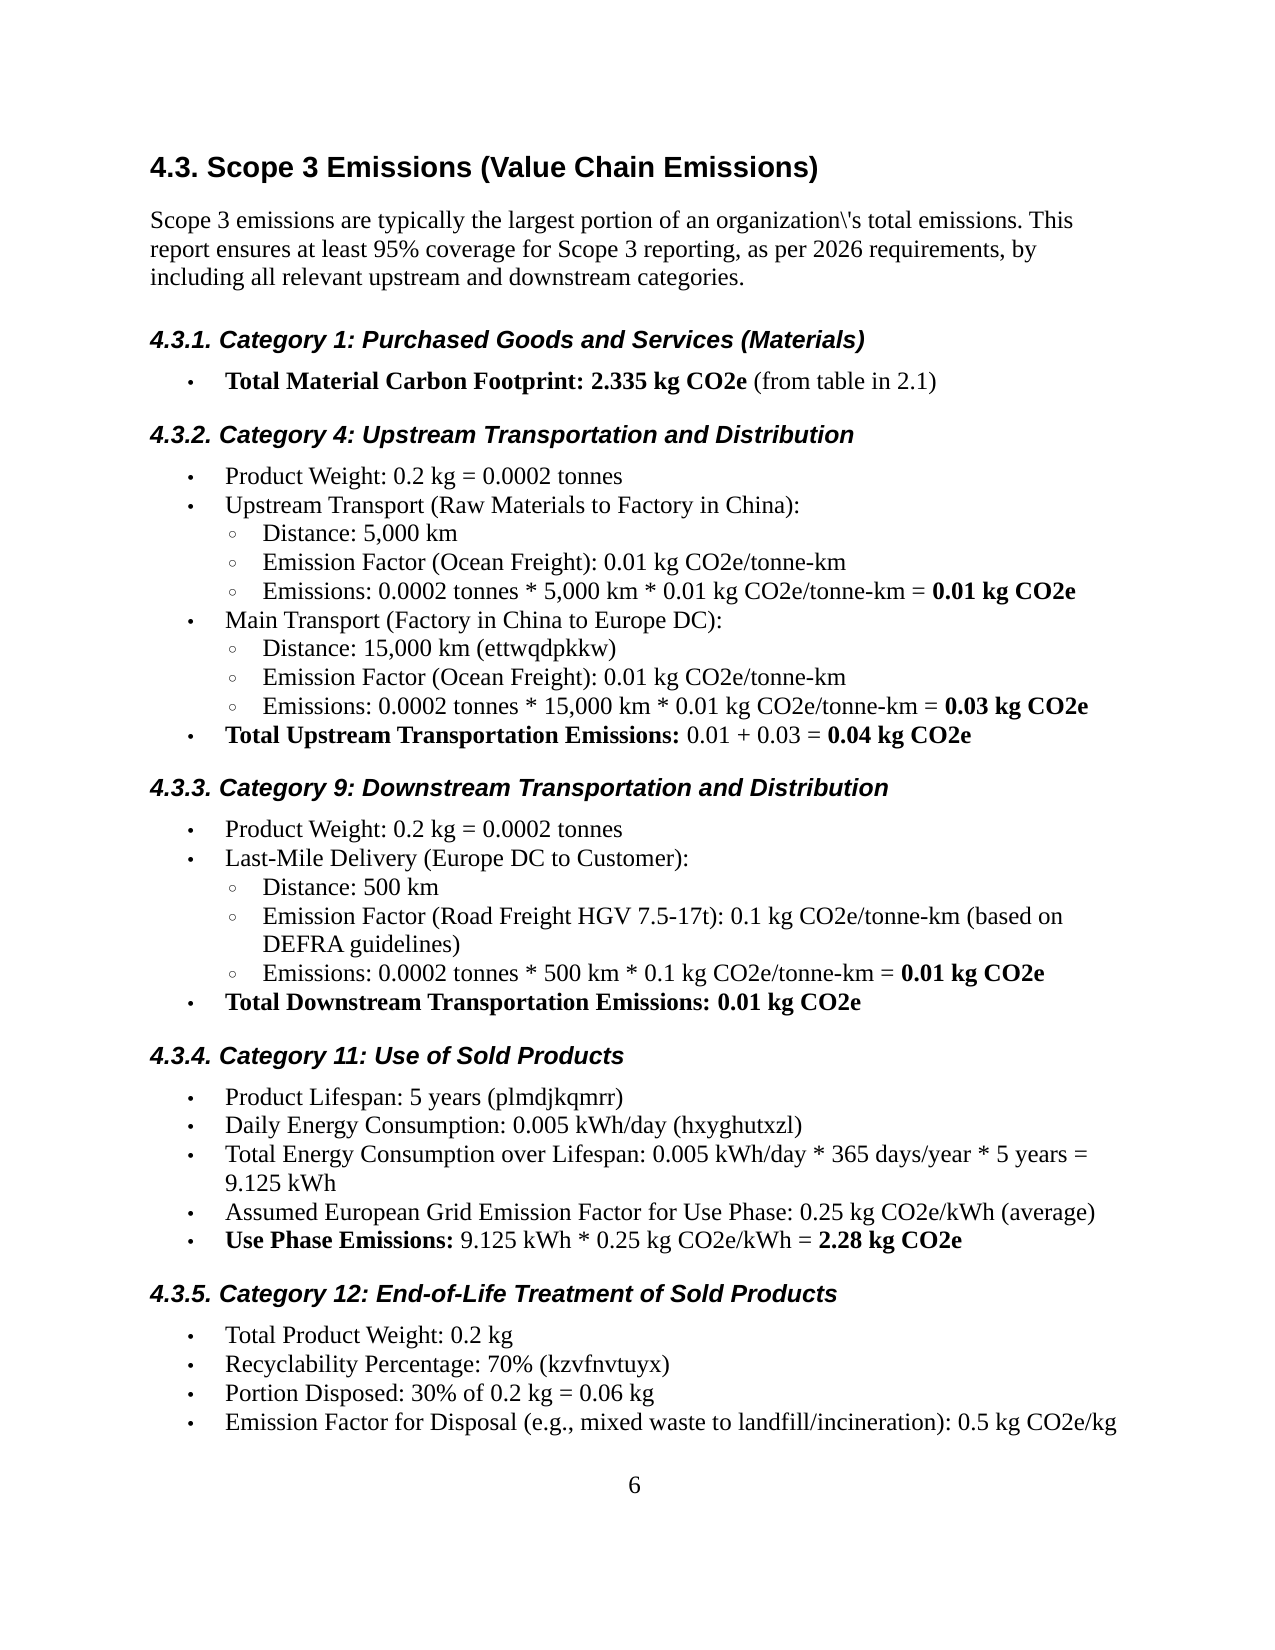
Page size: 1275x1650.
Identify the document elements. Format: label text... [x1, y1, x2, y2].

list Use Phase Emissions: 9.125 kWh * 0.25 kg CO2e/kWh = 2.28 kg CO2e [187, 1226, 1125, 1254]
list Emissions: 0.0002 tonnes * 5,000 km * 0.01 kg CO2e/tonne-km = 0.01 kg CO2e [225, 576, 1125, 605]
subtitle 4.3.4. Category 11: Use of Sold Products [150, 1041, 1125, 1069]
subtitle 4.3.2. Category 4: Upstream Transportation and Distribution [150, 420, 1125, 448]
list Last-Mile Delivery (Europe DC to Customer): [187, 843, 1125, 872]
list Emission Factor (Ocean Freight): 0.01 kg CO2e/tonne-km [225, 547, 1125, 576]
text Scope 3 emissions are typically the largest portion of an organization\'s total emissions. This report ensures at least 95% coverage for Scope 3 reporting, as per 2026 requirements, by including all relevant upstream and downstream categories. [150, 205, 1125, 291]
list Product Weight: 0.2 kg = 0.0002 tonnes [187, 814, 1125, 843]
subtitle 4.3.1. Category 1: Purchased Goods and Services (Materials) [150, 325, 1125, 354]
list Distance: 15,000 km (ettwqdpkkw) [225, 633, 1125, 662]
list Emissions: 0.0002 tonnes * 15,000 km * 0.01 kg CO2e/tonne-km = 0.03 kg CO2e [225, 691, 1125, 720]
subtitle 4.3.5. Category 12: End-of-Life Treatment of Sold Products [150, 1279, 1125, 1308]
list Upstream Transport (Raw Materials to Factory in China): [187, 490, 1125, 518]
subtitle 4.3.3. Category 9: Downstream Transportation and Distribution [150, 773, 1125, 802]
list Distance: 5,000 km [225, 518, 1125, 547]
list Main Transport (Factory in China to Europe DC): [187, 605, 1125, 633]
list Distance: 500 km [225, 872, 1125, 901]
list Total Energy Consumption over Lifespan: 0.005 kWh/day * 365 days/year * 5 years = 9.125 kWh [187, 1139, 1125, 1197]
list Portion Disposed: 30% of 0.2 kg = 0.06 kg [187, 1378, 1125, 1407]
subtitle 4.3. Scope 3 Emissions (Value Chain Emissions) [150, 150, 1125, 183]
list Emission Factor for Disposal (e.g., mixed waste to landfill/incineration): 0.5 kg CO2e/kg [187, 1407, 1125, 1435]
list Total Downstream Transportation Emissions: 0.01 kg CO2e [187, 987, 1125, 1016]
list Recyclability Percentage: 70% (kzvfnvtuyx) [187, 1349, 1125, 1378]
list Emission Factor (Ocean Freight): 0.01 kg CO2e/tonne-km [225, 662, 1125, 691]
list Total Product Weight: 0.2 kg [187, 1320, 1125, 1349]
list Product Lifespan: 5 years (plmdjkqmrr) [187, 1082, 1125, 1111]
list Daily Energy Consumption: 0.005 kWh/day (hxyghutxzl) [187, 1111, 1125, 1139]
list Product Weight: 0.2 kg = 0.0002 tonnes [187, 461, 1125, 490]
list Emission Factor (Road Freight HGV 7.5-17t): 0.1 kg CO2e/tonne-km (based on DEFRA guidelines) [225, 901, 1125, 958]
list Emissions: 0.0002 tonnes * 500 km * 0.1 kg CO2e/tonne-km = 0.01 kg CO2e [225, 958, 1125, 987]
list Total Upstream Transportation Emissions: 0.01 + 0.03 = 0.04 kg CO2e [187, 720, 1125, 748]
list Assumed European Grid Emission Factor for Use Phase: 0.25 kg CO2e/kWh (average) [187, 1197, 1125, 1226]
list Total Material Carbon Footprint: 2.335 kg CO2e (from table in 2.1) [187, 366, 1125, 395]
